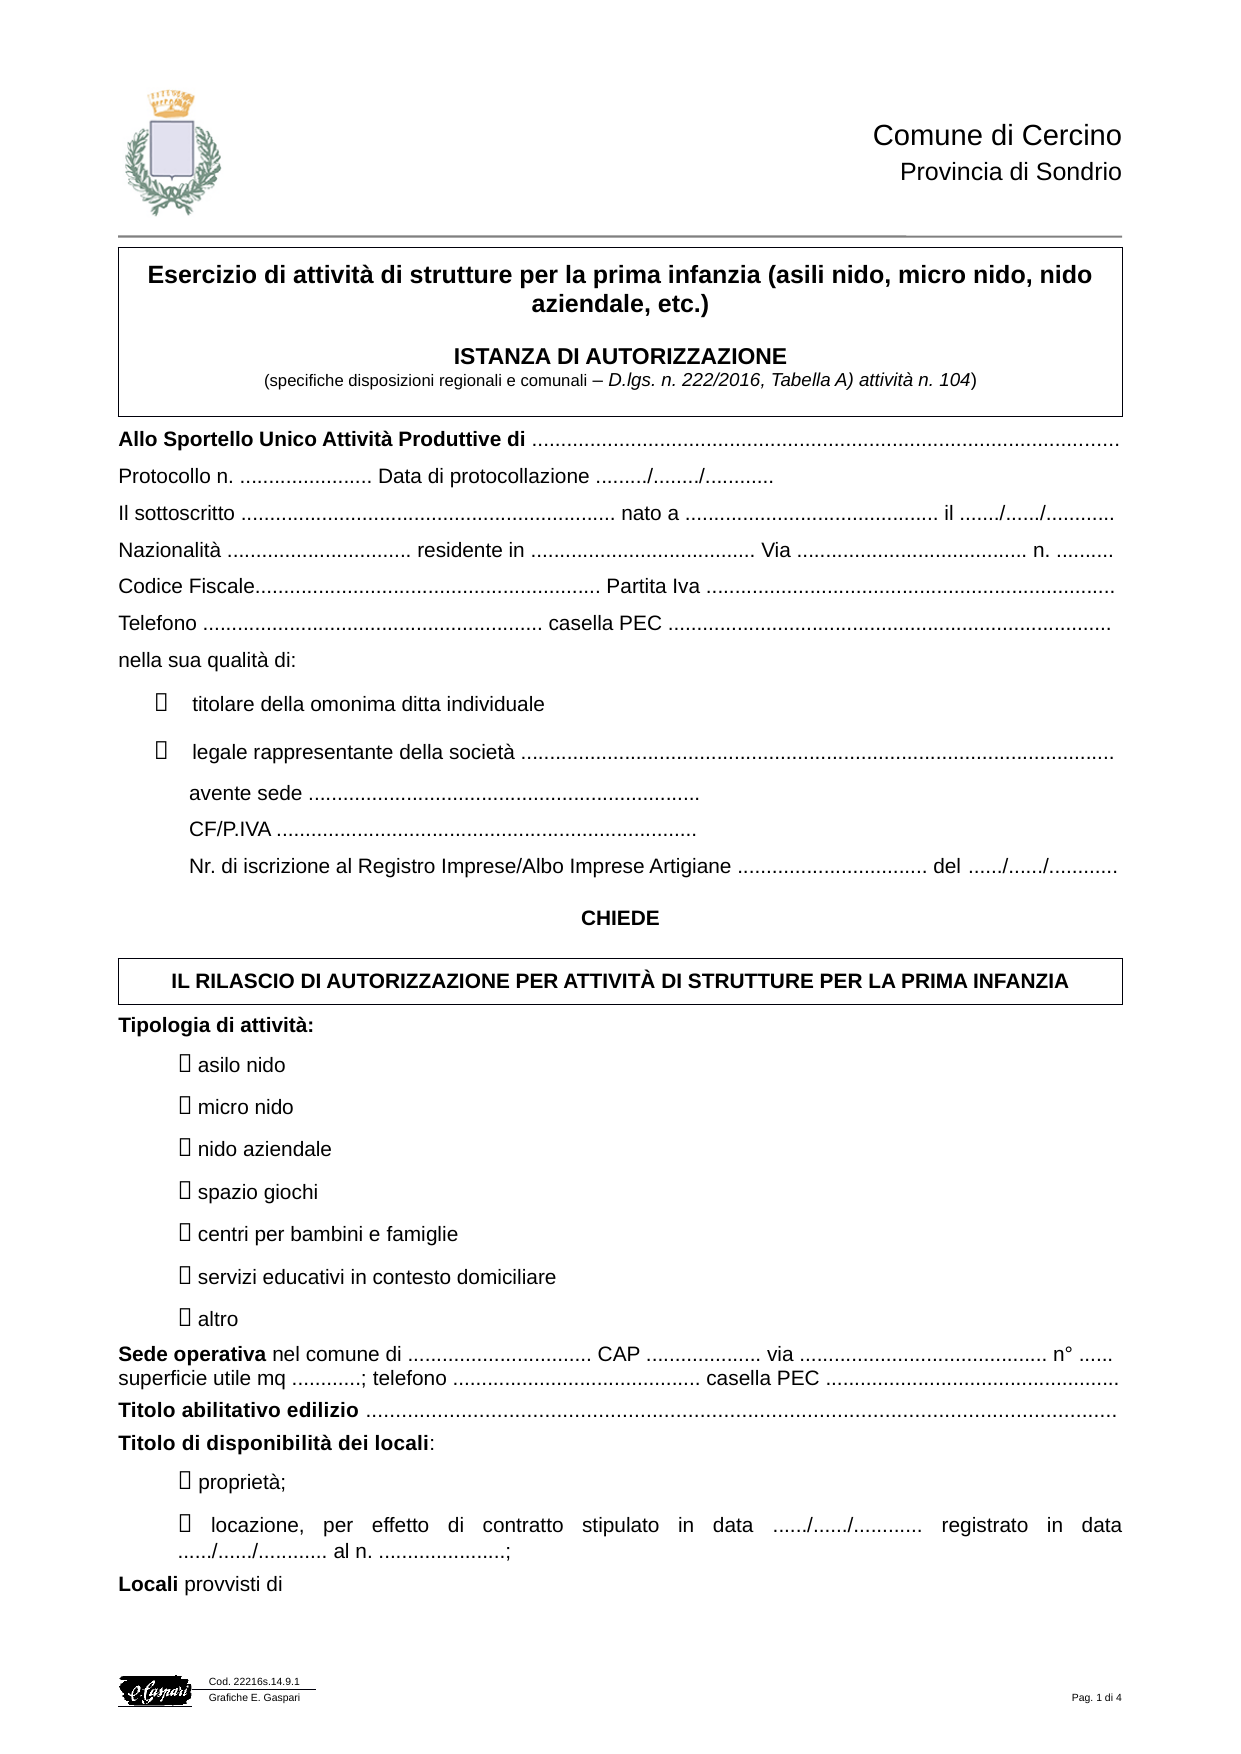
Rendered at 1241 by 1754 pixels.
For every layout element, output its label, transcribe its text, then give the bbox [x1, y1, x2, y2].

text CHIEDE [118, 906, 1122, 930]
text Protocollo n. ....................... Data di protocollazione ........./......../............ [118, 464, 1122, 488]
text  proprietà; [177, 1463, 1122, 1497]
text Codice Fiscale............................................................ Partita Iva ....................................................................... [118, 574, 1122, 598]
text Titolo abilitativo edilizio .............................................................................................................................. [118, 1398, 1122, 1422]
table_header Esercizio di attività di strutture per la prima infanzia (asili nido, micro nido, nido aziendale, etc.) ISTANZA DI AUTORIZZAZIONE (specifiche disposizioni regionali e comunali – D.lgs. n. 222/2016, Tabella A) attività n. 104) [119, 248, 1122, 416]
text Titolo di disponibilità dei locali: [118, 1431, 1122, 1454]
text Tipologia di attività: [118, 1013, 1122, 1037]
text  centri per bambini e famiglie [177, 1215, 1122, 1249]
text  micro nido [177, 1088, 1122, 1122]
picture [118, 1674, 192, 1706]
text  nido aziendale [177, 1130, 1122, 1164]
text Telefono ........................................................... casella PEC ............................................................................. [118, 611, 1122, 635]
text  spazio giochi [177, 1172, 1122, 1207]
text Comune di Cercino [224, 118, 1122, 152]
text  legale rappresentante della società ....................................................................................................... [153, 732, 1122, 767]
text  asilo nido [177, 1045, 1122, 1079]
text  locazione, per effetto di contratto stipulato in data ....../....../............ registrato in data ....../....../............ al n. ......................; [177, 1505, 1122, 1563]
text Il sottoscritto ................................................................. nato a ............................................ il ......./....../............ [118, 501, 1122, 525]
text  servizi educativi in contesto domiciliare [177, 1257, 1122, 1291]
text Sede operativa nel comune di ................................ CAP .................... via ........................................... n° ...... superficie utile mq ............; telefono ........................................... casella PEC ................................................... [118, 1342, 1122, 1390]
text avente sede .................................................................... [189, 780, 1122, 804]
text Nr. di iscrizione al Registro Imprese/Albo Imprese Artigiane ................................. del ....../....../............ [189, 854, 1122, 878]
text Provincia di Sondrio [224, 157, 1122, 185]
text  altro [177, 1300, 1122, 1334]
table_header IL RILASCIO DI AUTORIZZAZIONE PER ATTIVITÀ DI STRUTTURE PER LA PRIMA INFANZIA [119, 959, 1122, 1004]
text Locali provvisti di [118, 1572, 1122, 1596]
text CF/P.IVA ......................................................................... [189, 817, 1122, 841]
text Nazionalità ................................ residente in ....................................... Via ........................................ n. .......... [118, 538, 1122, 562]
text nella sua qualità di: [118, 648, 1122, 672]
text Allo Sportello Unico Attività Produttive di [118, 427, 1122, 451]
text  titolare della omonima ditta individuale [153, 685, 1122, 719]
picture [122, 87, 224, 219]
